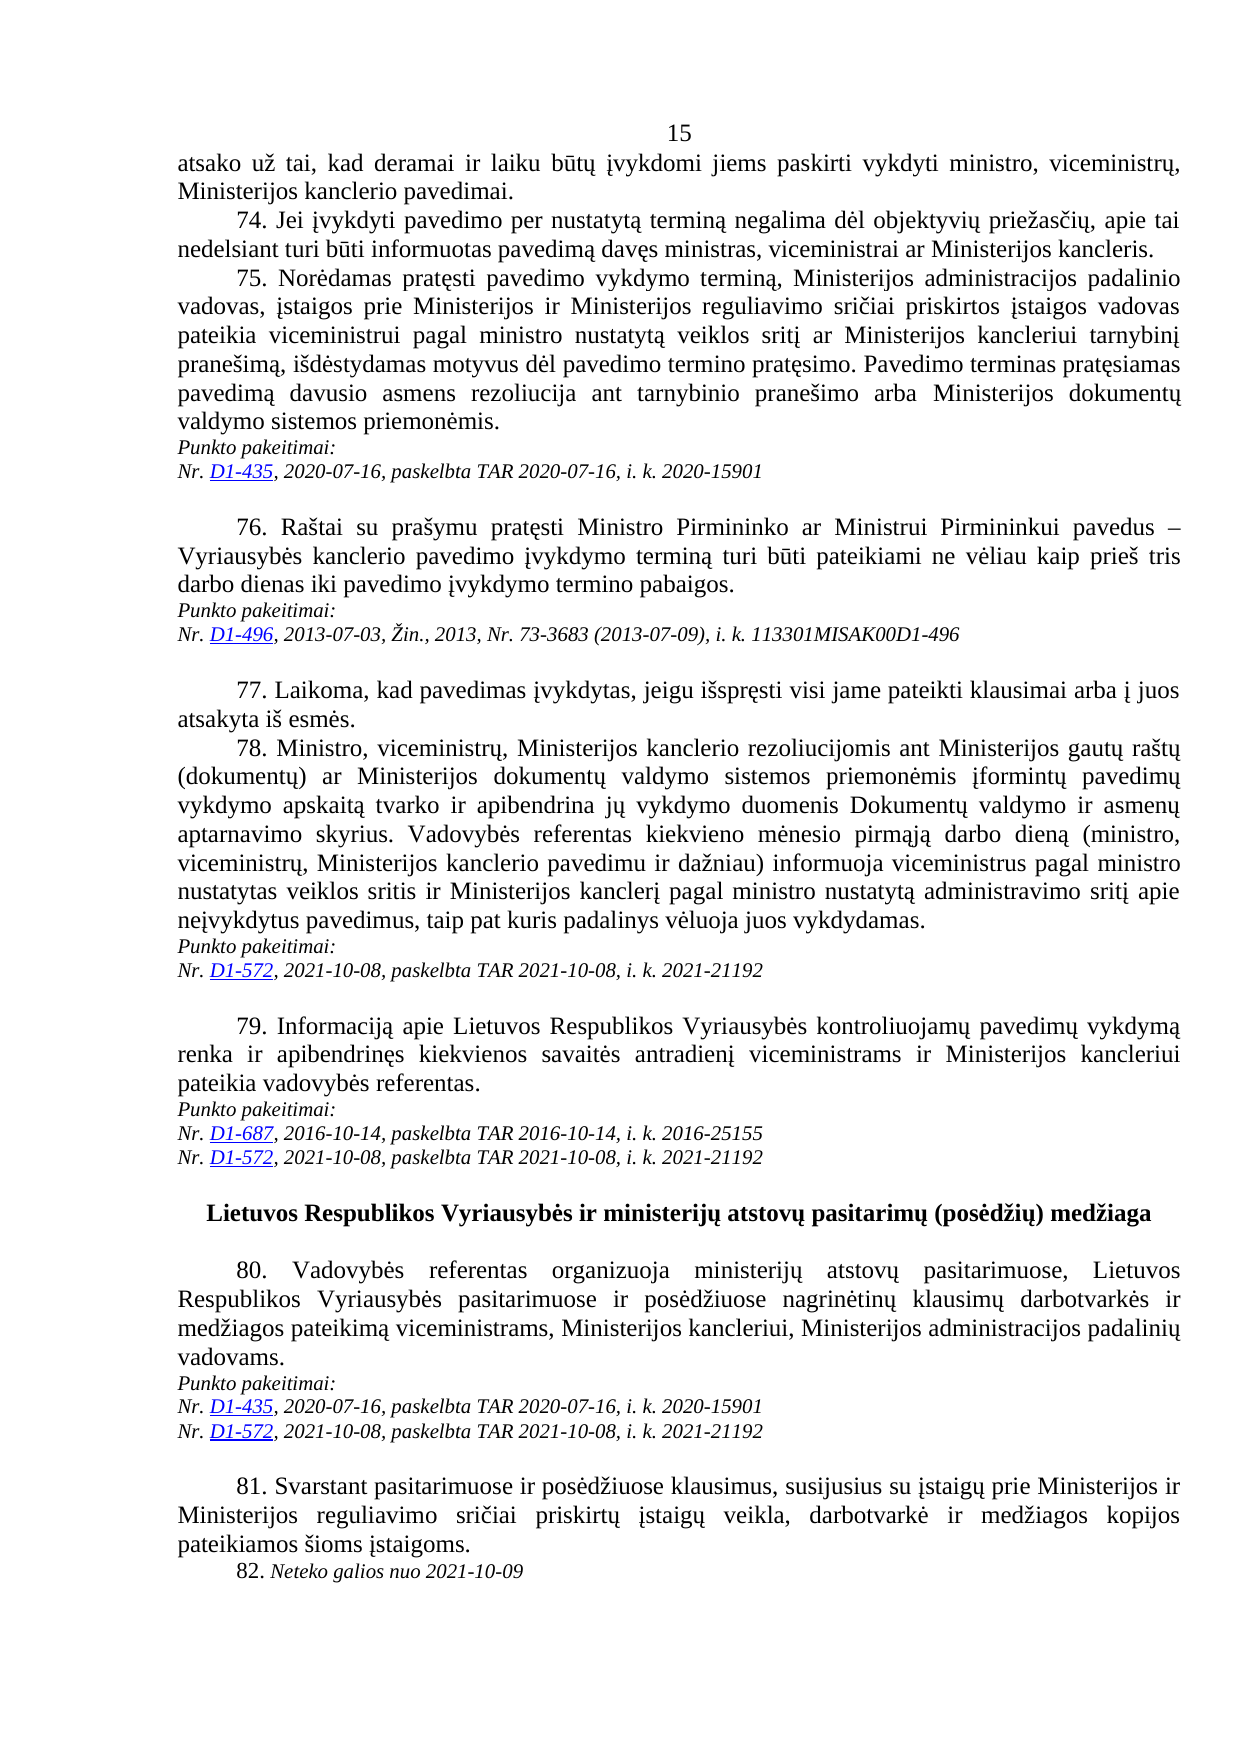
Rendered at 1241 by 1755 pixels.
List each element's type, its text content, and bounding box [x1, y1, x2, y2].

text Punkto pakeitimai: [177, 435, 1181, 459]
text Nr. D1-687, 2016-10-14, paskelbta TAR 2016-10-14, i. k. 2016-25155 [177, 1121, 1181, 1145]
text atsako už tai, kad deramai ir laiku būtų įvykdomi jiems paskirti vykdyti ministro, viceministrų, Ministerijos kanclerio pavedimai. [177, 148, 1181, 205]
text Lietuvos Respublikos Vyriausybės ir ministerijų atstovų pasitarimų (posėdžių) medžiaga [177, 1198, 1181, 1227]
text 80. Vadovybės referentas organizuoja ministerijų atstovų pasitarimuose, Lietuvos Respublikos Vyriausybės pasitarimuose ir posėdžiuose nagrinėtinų klausimų darbotvarkės ir medžiagos pateikimą viceministrams, Ministerijos kancleriui, Ministerijos administracijos padalinių vadovams. [177, 1255, 1181, 1370]
text 76. Raštai su prašymu pratęsti Ministro Pirmininko ar Ministrui Pirmininkui pavedus – Vyriausybės kanclerio pavedimo įvykdymo terminą turi būti pateikiami ne vėliau kaip prieš tris darbo dienas iki pavedimo įvykdymo termino pabaigos. [177, 512, 1181, 598]
text Nr. D1-435, 2020-07-16, paskelbta TAR 2020-07-16, i. k. 2020-15901 [177, 1394, 1181, 1418]
text 75. Norėdamas pratęsti pavedimo vykdymo terminą, Ministerijos administracijos padalinio vadovas, įstaigos prie Ministerijos ir Ministerijos reguliavimo sričiai priskirtos įstaigos vadovas pateikia viceministrui pagal ministro nustatytą veiklos sritį ar Ministerijos kancleriui tarnybinį pranešimą, išdėstydamas motyvus dėl pavedimo termino pratęsimo. Pavedimo terminas pratęsiamas pavedimą davusio asmens rezoliucija ant tarnybinio pranešimo arba Ministerijos dokumentų valdymo sistemos priemonėmis. [177, 263, 1181, 435]
text 79. Informaciją apie Lietuvos Respublikos Vyriausybės kontroliuojamų pavedimų vykdymą renka ir apibendrinęs kiekvienos savaitės antradienį viceministrams ir Ministerijos kancleriui pateikia vadovybės referentas. [177, 1011, 1181, 1097]
text Punkto pakeitimai: [177, 934, 1181, 958]
text Nr. D1-572, 2021-10-08, paskelbta TAR 2021-10-08, i. k. 2021-21192 [177, 1145, 1181, 1169]
text Nr. D1-496, 2013-07-03, Žin., 2013, Nr. 73-3683 (2013-07-09), i. k. 113301MISAK00D1-496 [177, 622, 1181, 646]
text 78. Ministro, viceministrų, Ministerijos kanclerio rezoliucijomis ant Ministerijos gautų raštų (dokumentų) ar Ministerijos dokumentų valdymo sistemos priemonėmis įformintų pavedimų vykdymo apskaitą tvarko ir apibendrina jų vykdymo duomenis Dokumentų valdymo ir asmenų aptarnavimo skyrius. Vadovybės referentas kiekvieno mėnesio pirmąją darbo dieną (ministro, viceministrų, Ministerijos kanclerio pavedimu ir dažniau) informuoja viceministrus pagal ministro nustatytas veiklos sritis ir Ministerijos kanclerį pagal ministro nustatytą administravimo sritį apie neįvykdytus pavedimus, taip pat kuris padalinys vėluoja juos vykdydamas. [177, 733, 1181, 934]
text Nr. D1-435, 2020-07-16, paskelbta TAR 2020-07-16, i. k. 2020-15901 [177, 459, 1181, 483]
text Nr. D1-572, 2021-10-08, paskelbta TAR 2021-10-08, i. k. 2021-21192 [177, 958, 1181, 982]
text Punkto pakeitimai: [177, 1097, 1181, 1121]
text Punkto pakeitimai: [177, 1370, 1181, 1394]
text 81. Svarstant pasitarimuose ir posėdžiuose klausimus, susijusius su įstaigų prie Ministerijos ir Ministerijos reguliavimo sričiai priskirtų įstaigų veikla, darbotvarkė ir medžiagos kopijos pateikiamos šioms įstaigoms. [177, 1471, 1181, 1558]
text 82. Neteko galios nuo 2021-10-09 [177, 1558, 1181, 1584]
text Nr. D1-572, 2021-10-08, paskelbta TAR 2021-10-08, i. k. 2021-21192 [177, 1418, 1181, 1443]
text 77. Laikoma, kad pavedimas įvykdytas, jeigu išspręsti visi jame pateikti klausimai arba į juos atsakyta iš esmės. [177, 675, 1181, 733]
text Punkto pakeitimai: [177, 598, 1181, 622]
text 74. Jei įvykdyti pavedimo per nustatytą terminą negalima dėl objektyvių priežasčių, apie tai nedelsiant turi būti informuotas pavedimą davęs ministras, viceministrai ar Ministerijos kancleris. [177, 205, 1181, 263]
